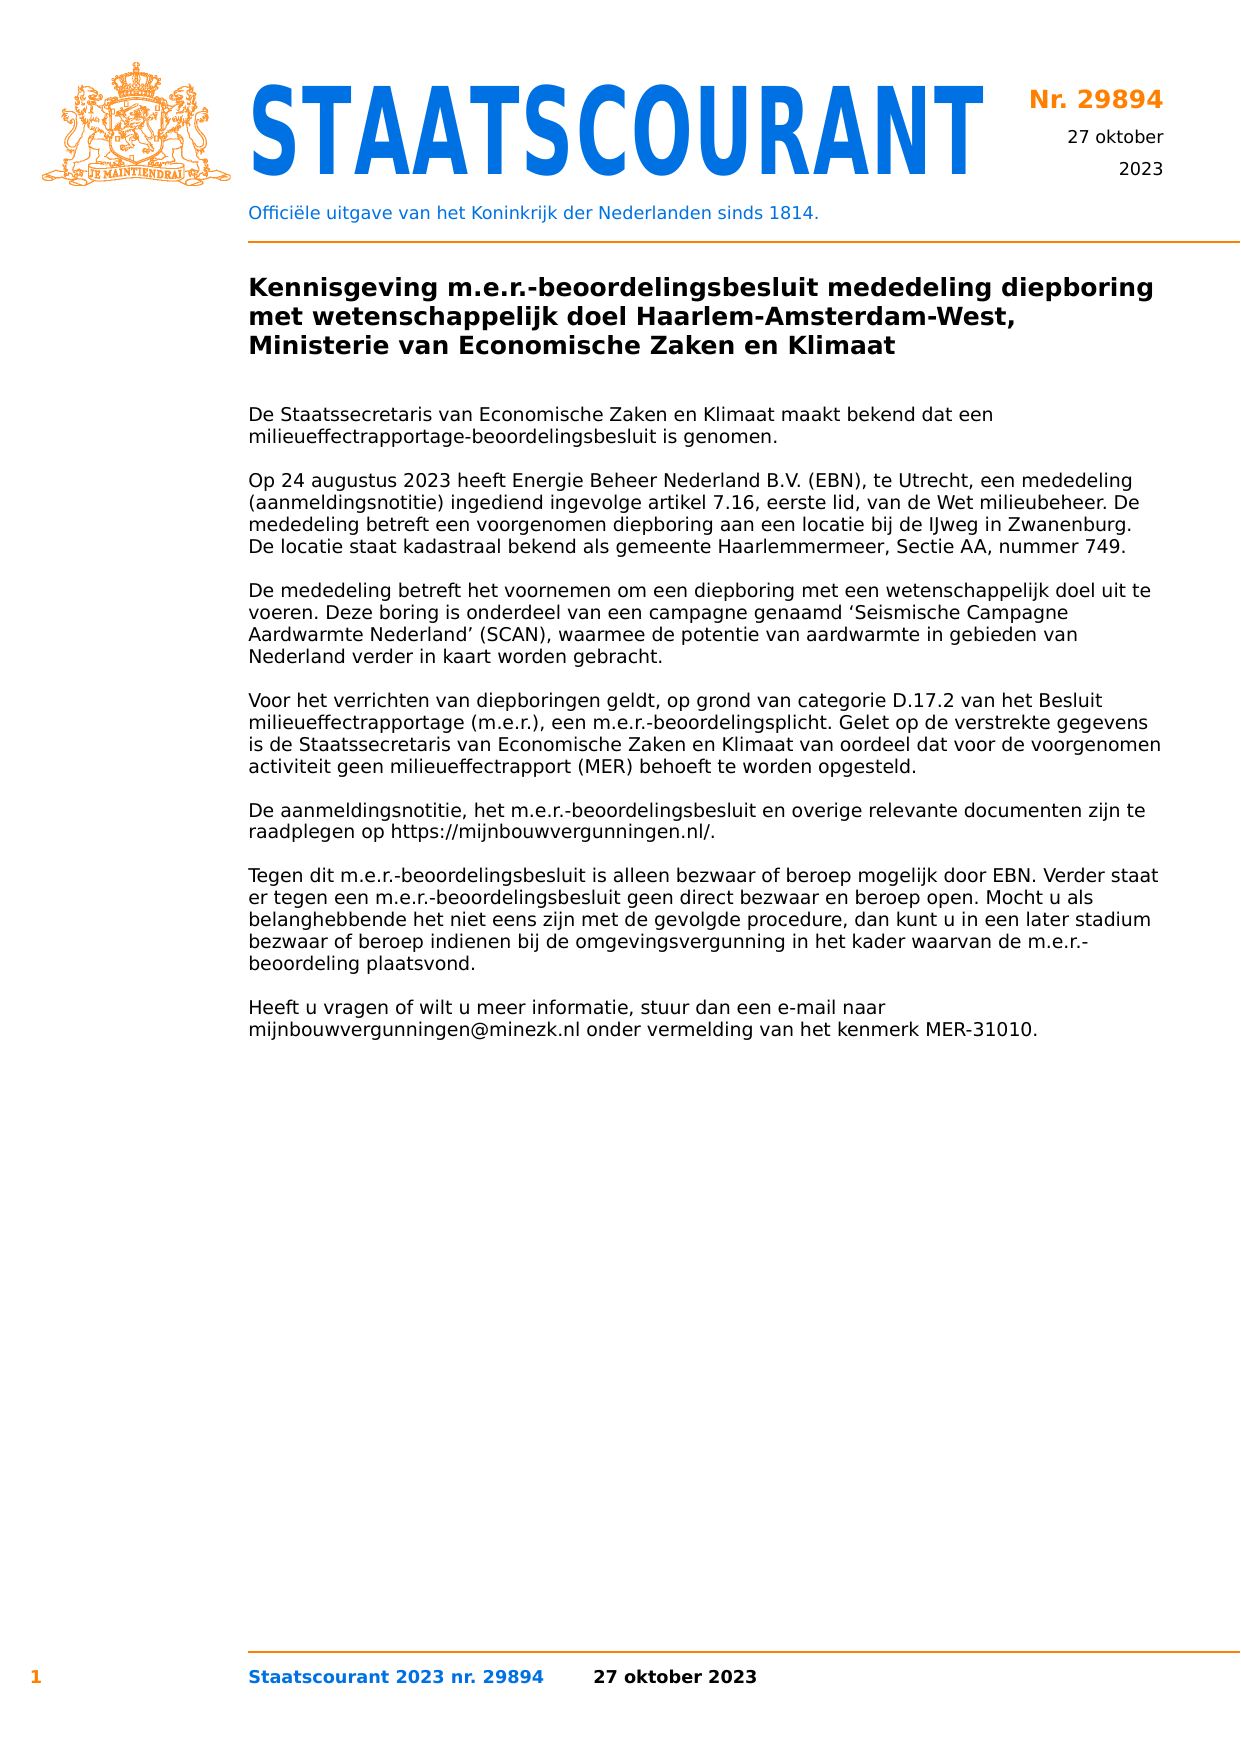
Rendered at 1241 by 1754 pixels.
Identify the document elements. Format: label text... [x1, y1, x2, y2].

text Op 24 augustus 2023 heeft Energie Beheer Nederland B.V. (EBN), te Utrecht, een mededeling (aanmeldingsnotitie) ingediend ingevolge artikel 7.16, eerste lid, van de Wet milieubeheer. De mededeling betreft een voorgenomen diepboring aan een locatie bij de IJweg in Zwanenburg. De locatie staat kadastraal bekend als gemeente Haarlemmermeer, Sectie AA, nummer 749. [248, 470, 1163, 558]
text Heeft u vragen of wilt u meer informatie, stuur dan een e-mail naar mijnbouwvergunningen@minezk.nl onder vermelding van het kenmerk MER-31010. [248, 997, 1163, 1041]
text De aanmeldingsnotitie, het m.e.r.-beoordelingsbesluit en overige relevante documenten zijn te raadplegen op https://mijnbouwvergunningen.nl/. [248, 799, 1163, 843]
table_header STAATSCOURANT [248, 62, 998, 203]
text De mededeling betreft het voornemen om een diepboring met een wetenschappelijk doel uit te voeren. Deze boring is onderdeel van een campagne genaamd ‘Seismische Campagne Aardwarmte Nederland’ (SCAN), waarmee de potentie van aardwarmte in gebieden van Nederland verder in kaart worden gebracht. [248, 580, 1163, 668]
table_header [25, 62, 248, 241]
table_cell 27 oktober [998, 121, 1240, 153]
text Tegen dit m.e.r.-beoordelingsbesluit is alleen bezwaar of beroep mogelijk door EBN. Verder staat er tegen een m.e.r.-beoordelingsbesluit geen direct bezwaar en beroep open. Mocht u als belanghebbende het niet eens zijn met de gevolgde procedure, dan kunt u in een later stadium bezwaar of beroep indienen bij de omgevingsvergunning in het kader waarvan de m.e.r.-beoordeling plaatsvond. [248, 865, 1163, 975]
table_cell 2023 [998, 153, 1240, 203]
text Voor het verrichten van diepboringen geldt, op grond van categorie D.17.2 van het Besluit milieueffectrapportage (m.e.r.), een m.e.r.-beoordelingsplicht. Gelet op de verstrekte gegevens is de Staatssecretaris van Economische Zaken en Klimaat van oordeel dat voor de voorgenomen activiteit geen milieueffectrapport (MER) behoeft te worden opgesteld. [248, 690, 1163, 778]
picture [41, 62, 231, 186]
subtitle Kennisgeving m.e.r.-beoordelingsbesluit mededeling diepboring met wetenschappelijk doel Haarlem-Amsterdam-West, Ministerie van Economische Zaken en Klimaat [248, 273, 1163, 361]
text De Staatssecretaris van Economische Zaken en Klimaat maakt bekend dat een milieueffectrapportage-beoordelingsbesluit is genomen. [248, 404, 1163, 448]
table_header Nr. 29894 [998, 62, 1240, 121]
table_cell Officiële uitgave van het Koninkrijk der Nederlanden sinds 1814. [248, 203, 1240, 241]
